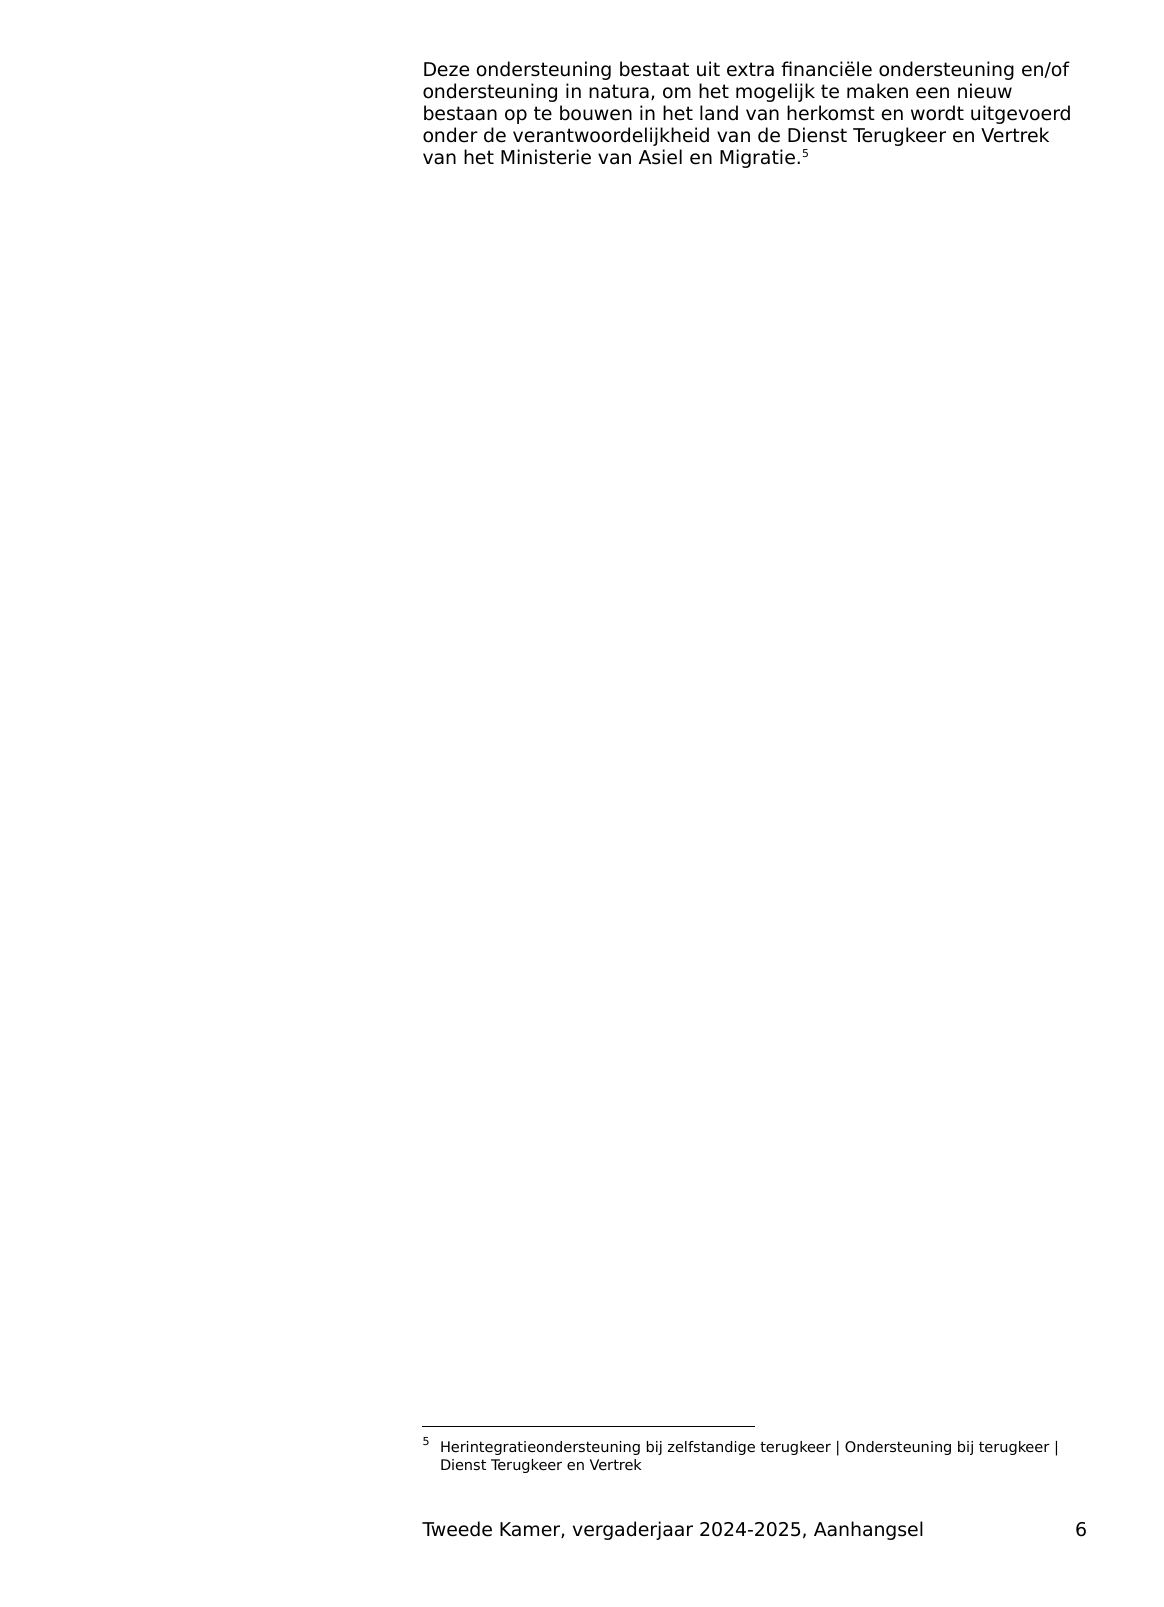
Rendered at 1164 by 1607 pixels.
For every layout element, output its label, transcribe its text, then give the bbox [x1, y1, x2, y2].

text Deze ondersteuning bestaat uit extra financiële ondersteuning en/of ondersteuning in natura, om het mogelijk te maken een nieuw bestaan op te bouwen in het land van herkomst en wordt uitgevoerd onder de verantwoordelijkheid van de Dienst Terugkeer en Vertrek van het Ministerie van Asiel en Migratie. [422, 59, 1087, 169]
text Herintegratieondersteuning bij zelfstandige terugkeer | Ondersteuning bij terugkeer | Dienst Terugkeer en Vertrek [422, 1435, 1087, 1474]
